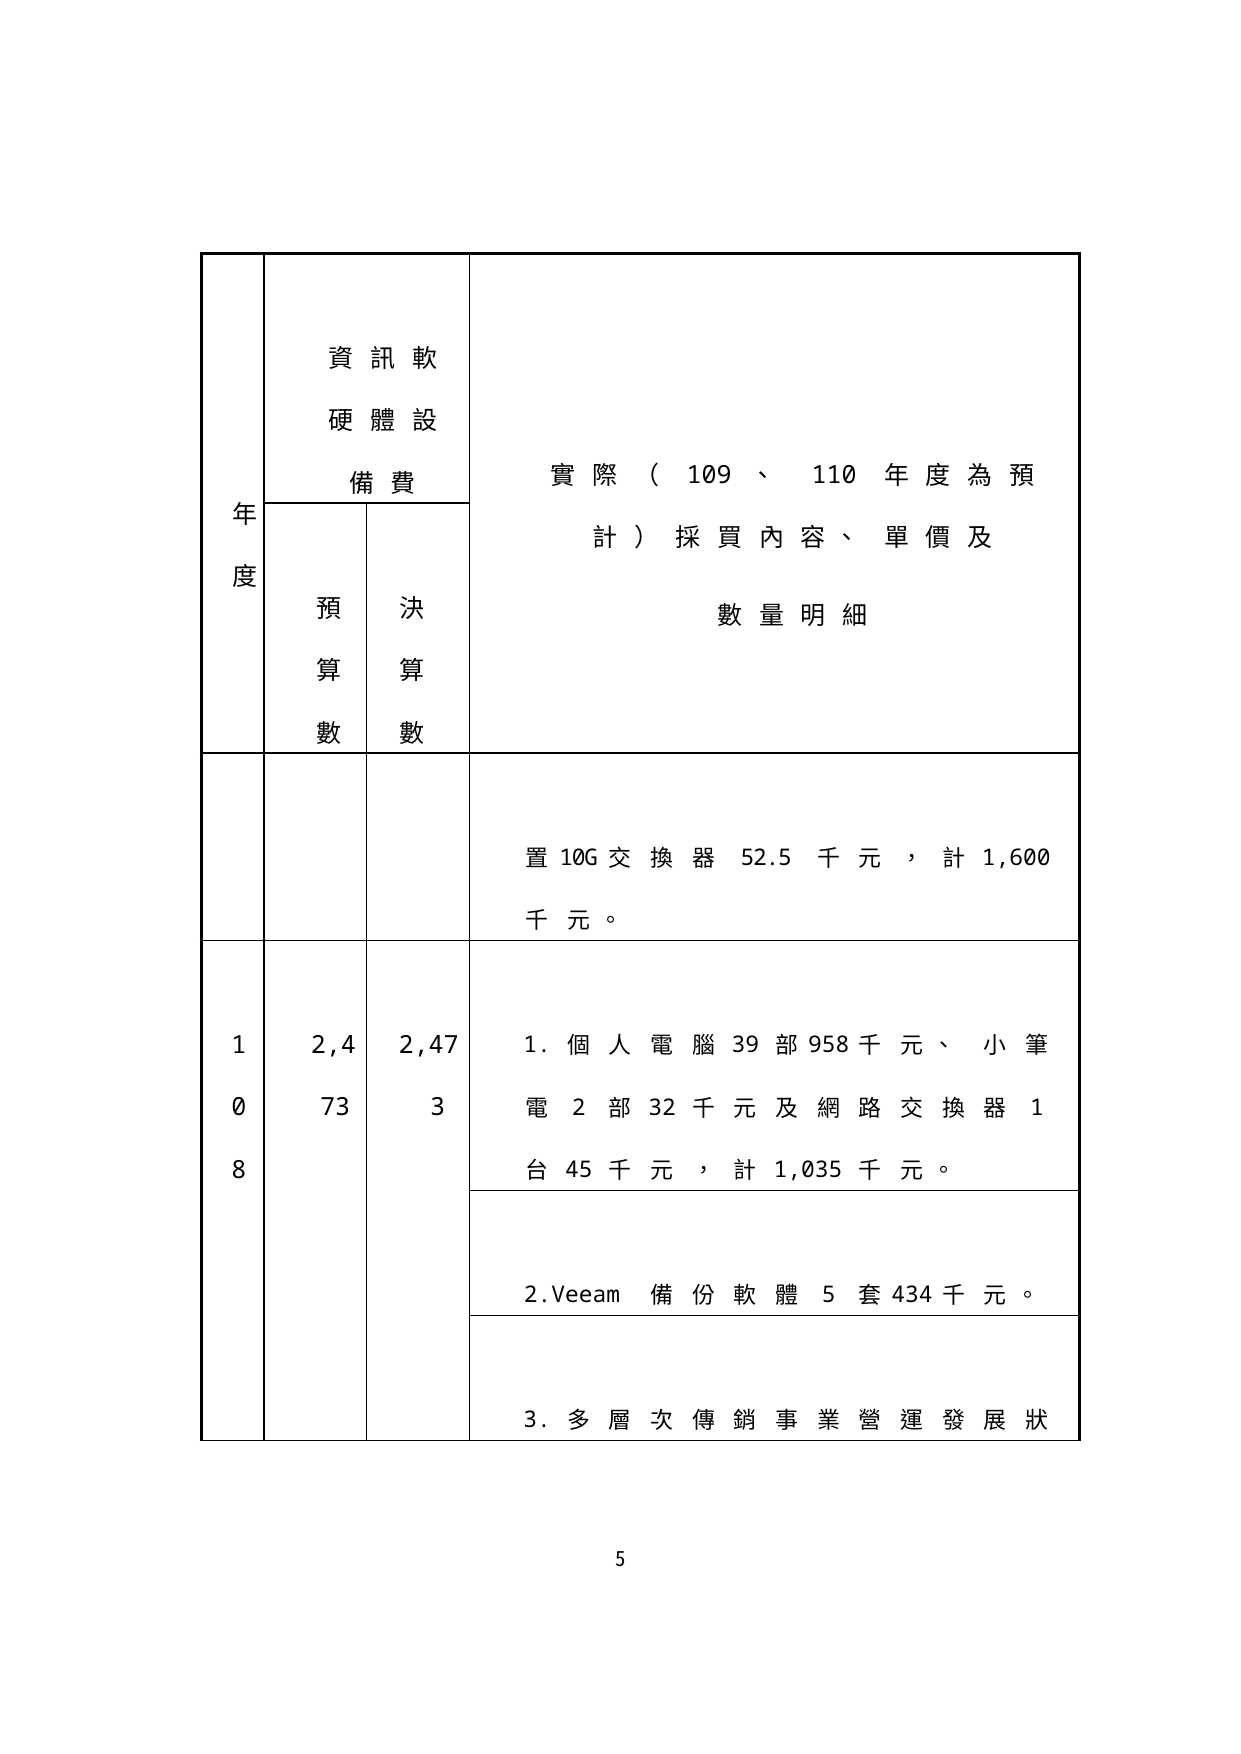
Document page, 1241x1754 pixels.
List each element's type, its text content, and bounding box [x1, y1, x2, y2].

table_cell 2.Veeam 備份軟體5套434千元。 [470, 1191, 1078, 1314]
table_cell 預算數 [265, 504, 366, 752]
table_cell 決算數 [367, 504, 469, 752]
table_cell 置10G交換器52.5千元，計1,600千元。 [470, 754, 1078, 939]
table_cell [367, 754, 469, 939]
table_cell 2,473 [367, 941, 469, 1439]
table_header 實際（109、110年度為預計）採買內容、單價及 數量明細 [470, 255, 1078, 752]
table_cell 2,473 [265, 941, 366, 1439]
table_header 年度 [203, 255, 263, 752]
table_cell 1.個人電腦39部958千元、小筆電2部32千元及網路交換器1台45千元，計1,035千元。 [470, 941, 1078, 1189]
table_cell 108 [203, 941, 263, 1439]
table_cell [203, 754, 263, 939]
table_header 資訊軟硬體設備費 [265, 255, 469, 502]
table_cell [265, 754, 366, 939]
table_cell 3.多層次傳銷事業營運發展狀 [470, 1316, 1078, 1439]
